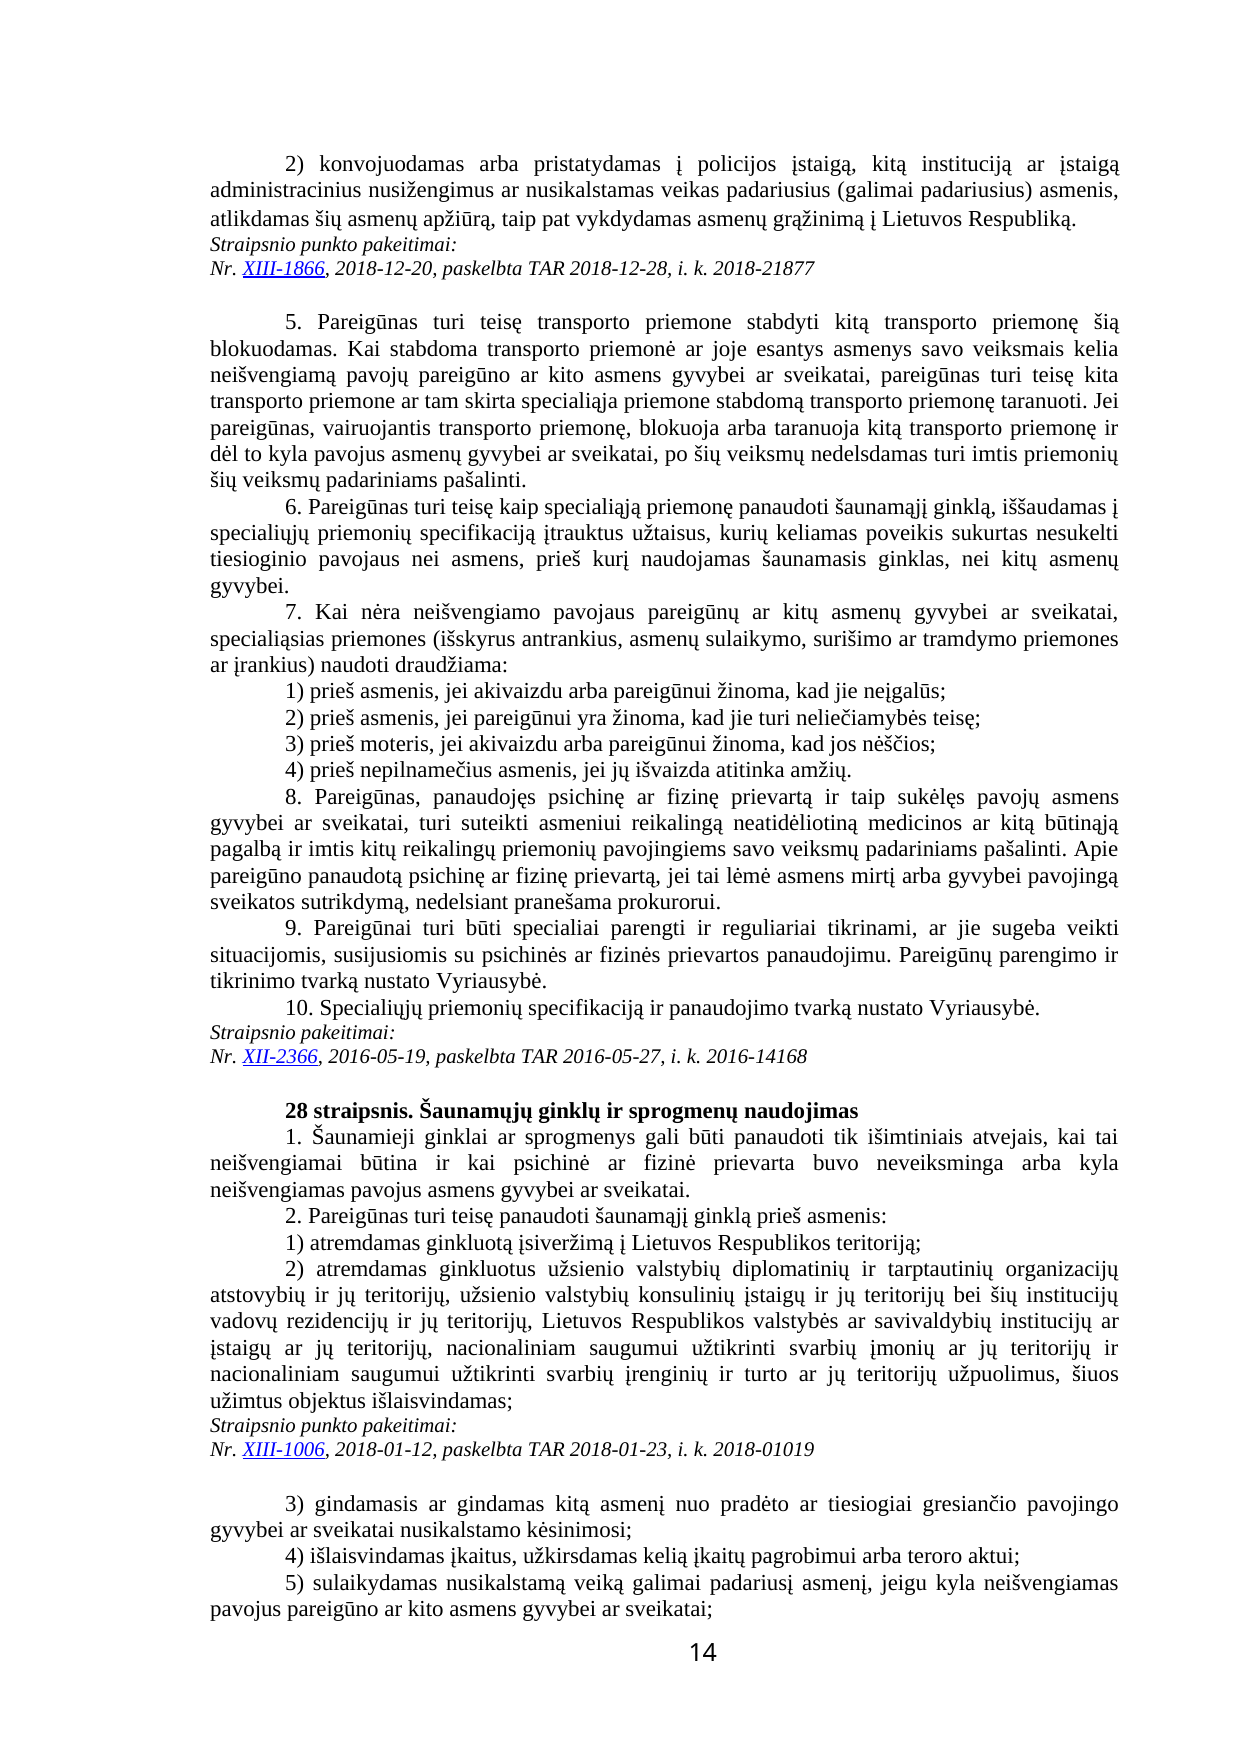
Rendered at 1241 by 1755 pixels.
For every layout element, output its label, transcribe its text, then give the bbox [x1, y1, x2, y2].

text 3) gindamasis ar gindamas kitą asmenį nuo pradėto ar tiesiogiai gresiančio pavojingo gyvybei ar sveikatai nusikalstamo kėsinimosi; [210, 1490, 1120, 1543]
text 2. Pareigūnas turi teisę panaudoti šaunamąjį ginklą prieš asmenis: [210, 1202, 1120, 1228]
text 10. Specialiųjų priemonių specifikaciją ir panaudojimo tvarką nustato Vyriausybė. [210, 993, 1120, 1020]
text Straipsnio punkto pakeitimai: [210, 1413, 1120, 1437]
text 28 straipsnis. Šaunamųjų ginklų ir sprogmenų naudojimas [210, 1097, 1120, 1123]
text Nr. XII-2366, 2016-05-19, paskelbta TAR 2016-05-27, i. k. 2016-14168 [210, 1044, 1120, 1068]
text 2) atremdamas ginkluotus užsienio valstybių diplomatinių ir tarptautinių organizacijų atstovybių ir jų teritorijų, užsienio valstybių konsulinių įstaigų ir jų teritorijų bei šių institucijų vadovų rezidencijų ir jų teritorijų, Lietuvos Respublikos valstybės ar savivaldybių institucijų ar įstaigų ar jų teritorijų, nacionaliniam saugumui užtikrinti svarbių įmonių ar jų teritorijų ir nacionaliniam saugumui užtikrinti svarbių įrenginių ir turto ar jų teritorijų užpuolimus, šiuos užimtus objektus išlaisvindamas; [210, 1255, 1120, 1413]
text 3) prieš moteris, jei akivaizdu arba pareigūnui žinoma, kad jos nėščios; [210, 730, 1120, 756]
text 5. Pareigūnas turi teisę transporto priemone stabdyti kitą transporto priemonę šią blokuodamas. Kai stabdoma transporto priemonė ar joje esantys asmenys savo veiksmais kelia neišvengiamą pavojų pareigūno ar kito asmens gyvybei ar sveikatai, pareigūnas turi teisę kita transporto priemone ar tam skirta specialiąja priemone stabdomą transporto priemonę taranuoti. Jei pareigūnas, vairuojantis transporto priemonę, blokuoja arba taranuoja kitą transporto priemonę ir dėl to kyla pavojus asmenų gyvybei ar sveikatai, po šių veiksmų nedelsdamas turi imtis priemonių šių veiksmų padariniams pašalinti. [210, 308, 1120, 493]
text 7. Kai nėra neišvengiamo pavojaus pareigūnų ar kitų asmenų gyvybei ar sveikatai, specialiąsias priemones (išskyrus antrankius, asmenų sulaikymo, surišimo ar tramdymo priemones ar įrankius) naudoti draudžiama: [210, 598, 1120, 677]
text 1) prieš asmenis, jei akivaizdu arba pareigūnui žinoma, kad jie neįgalūs; [210, 677, 1120, 704]
text Straipsnio punkto pakeitimai: [210, 231, 1120, 256]
text 5) sulaikydamas nusikalstamą veiką galimai padariusį asmenį, jeigu kyla neišvengiamas pavojus pareigūno ar kito asmens gyvybei ar sveikatai; [210, 1569, 1120, 1622]
text 4) išlaisvindamas įkaitus, užkirsdamas kelią įkaitų pagrobimui arba teroro aktui; [210, 1543, 1120, 1569]
text 4) prieš nepilnamečius asmenis, jei jų išvaizda atitinka amžių. [210, 756, 1120, 783]
text 9. Pareigūnai turi būti specialiai parengti ir reguliariai tikrinami, ar jie sugeba veikti situacijomis, susijusiomis su psichinės ar fizinės prievartos panaudojimu. Pareigūnų parengimo ir tikrinimo tvarką nustato Vyriausybė. [210, 914, 1120, 993]
text 1) atremdamas ginkluotą įsiveržimą į Lietuvos Respublikos teritoriją; [210, 1228, 1120, 1255]
text Nr. XIII-1866, 2018-12-20, paskelbta TAR 2018-12-28, i. k. 2018-21877 [210, 256, 1120, 279]
text Nr. XIII-1006, 2018-01-12, paskelbta TAR 2018-01-23, i. k. 2018-01019 [210, 1437, 1120, 1461]
text 8. Pareigūnas, panaudojęs psichinę ar fizinę prievartą ir taip sukėlęs pavojų asmens gyvybei ar sveikatai, turi suteikti asmeniui reikalingą neatidėliotiną medicinos ar kitą būtinąją pagalbą ir imtis kitų reikalingų priemonių pavojingiems savo veiksmų padariniams pašalinti. Apie pareigūno panaudotą psichinę ar fizinę prievartą, jei tai lėmė asmens mirtį arba gyvybei pavojingą sveikatos sutrikdymą, nedelsiant pranešama prokurorui. [210, 783, 1120, 914]
text 2) konvojuodamas arba pristatydamas į policijos įstaigą, kitą instituciją ar įstaigą administracinius nusižengimus ar nusikalstamas veikas padariusius (galimai padariusius) asmenis, atlikdamas šių asmenų apžiūrą, taip pat vykdydamas asmenų grąžinimą į Lietuvos Respubliką. [210, 150, 1120, 231]
text Straipsnio pakeitimai: [210, 1020, 1120, 1044]
text 2) prieš asmenis, jei pareigūnui yra žinoma, kad jie turi neliečiamybės teisę; [210, 704, 1120, 730]
text 1. Šaunamieji ginklai ar sprogmenys gali būti panaudoti tik išimtiniais atvejais, kai tai neišvengiamai būtina ir kai psichinė ar fizinė prievarta buvo neveiksminga arba kyla neišvengiamas pavojus asmens gyvybei ar sveikatai. [210, 1123, 1120, 1202]
text 6. Pareigūnas turi teisę kaip specialiąją priemonę panaudoti šaunamąjį ginklą, iššaudamas į specialiųjų priemonių specifikaciją įtrauktus užtaisus, kurių keliamas poveikis sukurtas nesukelti tiesioginio pavojaus nei asmens, prieš kurį naudojamas šaunamasis ginklas, nei kitų asmenų gyvybei. [210, 493, 1120, 598]
